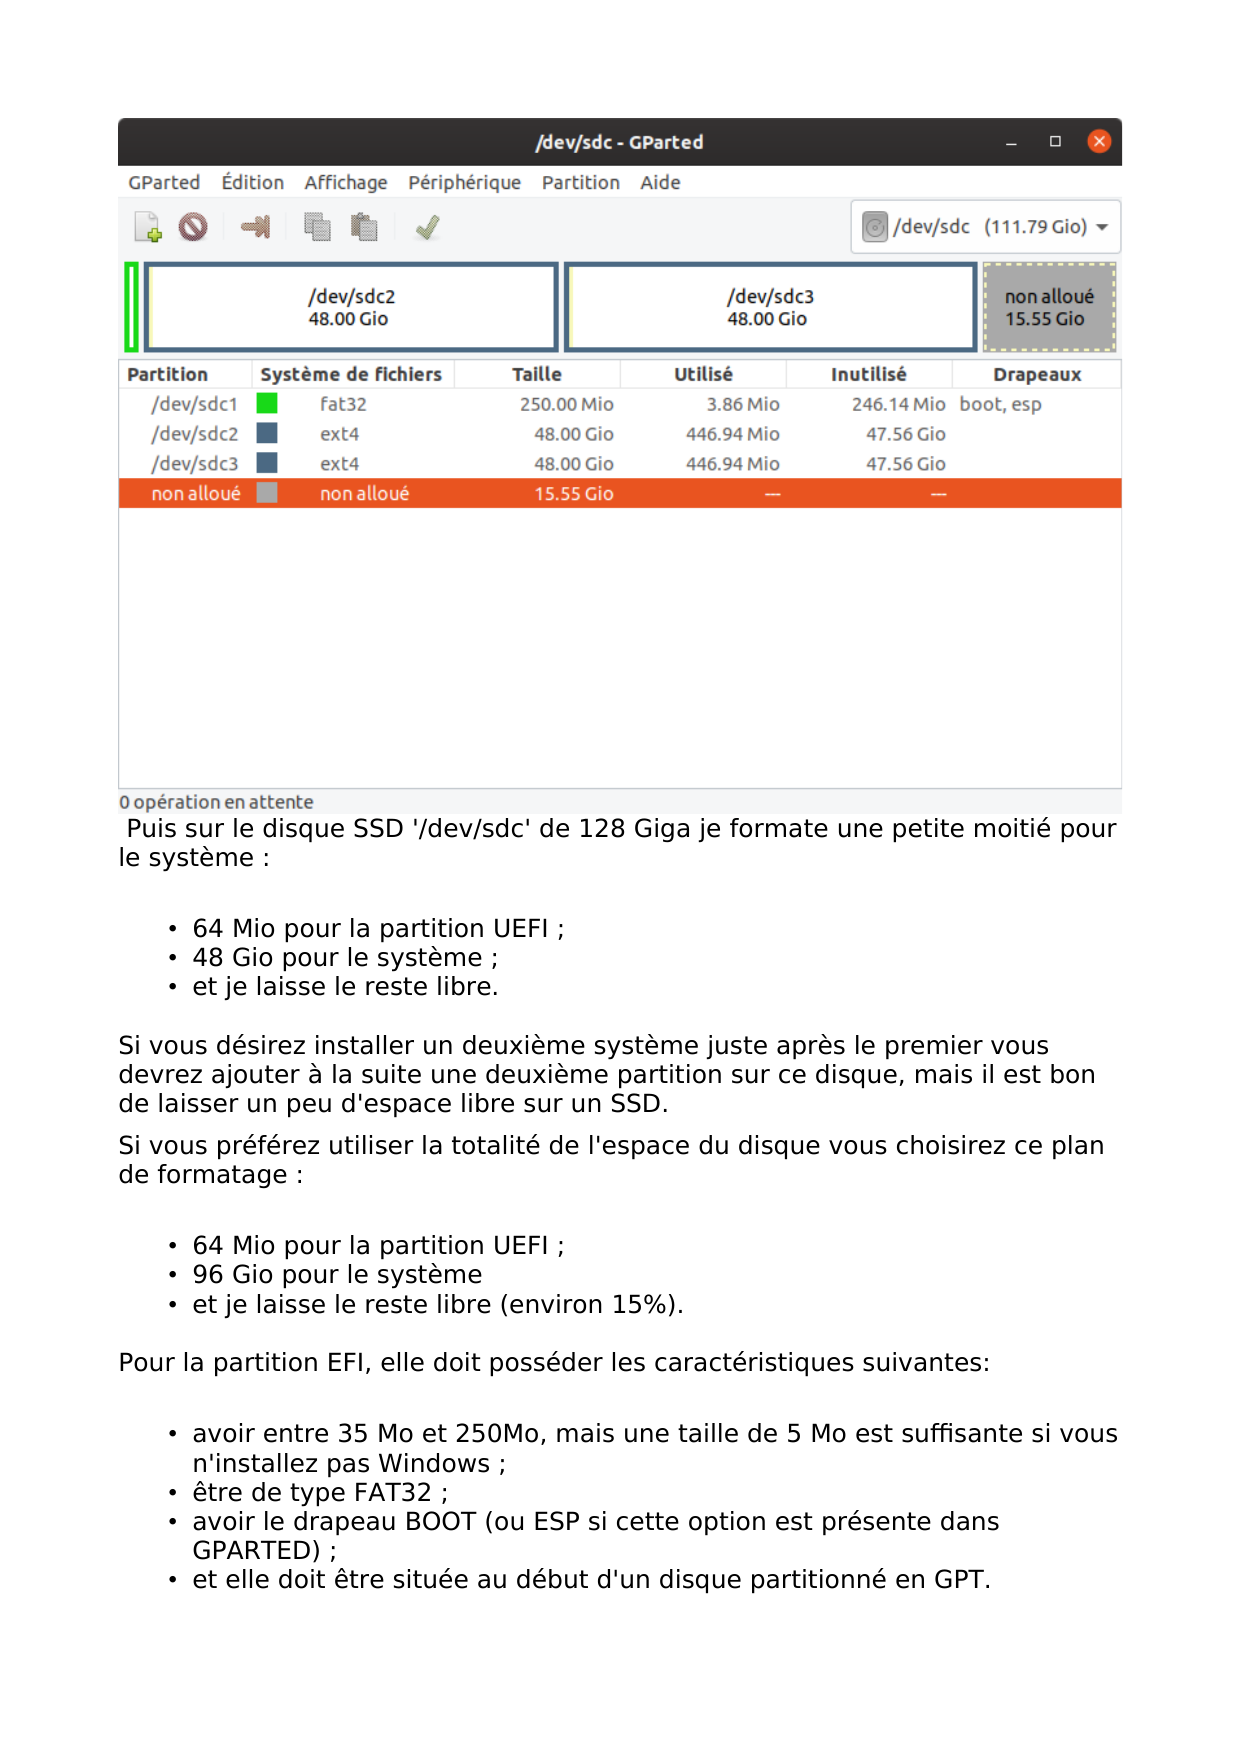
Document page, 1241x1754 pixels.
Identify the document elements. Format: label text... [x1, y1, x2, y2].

list et elle doit être située au début d'un disque partitionné en GPT. [177, 1565, 1122, 1594]
list 64 Mio pour la partition UEFI ; [177, 1231, 1122, 1261]
text Puis sur le disque SSD '/dev/sdc' de 128 Giga je formate une petite moitié pour le système : [118, 814, 1122, 872]
list 64 Mio pour la partition UEFI ; [177, 914, 1122, 943]
list avoir le drapeau BOOT (ou ESP si cette option est présente dans GPARTED) ; [177, 1507, 1122, 1565]
list être de type FAT32 ; [177, 1478, 1122, 1507]
list 96 Gio pour le système [177, 1261, 1122, 1290]
list et je laisse le reste libre (environ 15%). [177, 1290, 1122, 1319]
text Si vous préférez utiliser la totalité de l'espace du disque vous choisirez ce plan de formatage : [118, 1131, 1122, 1189]
text Pour la partition EFI, elle doit posséder les caractéristiques suivantes: [118, 1348, 1122, 1378]
list et je laisse le reste libre. [177, 972, 1122, 1002]
text Si vous désirez installer un deuxième système juste après le premier vous devrez ajouter à la suite une deuxième partition sur ce disque, mais il est bon de laisser un peu d'espace libre sur un SSD. [118, 1031, 1122, 1119]
list avoir entre 35 Mo et 250Mo, mais une taille de 5 Mo est suffisante si vous n'installez pas Windows ; [177, 1419, 1122, 1478]
picture [118, 118, 1123, 814]
list 48 Gio pour le système ; [177, 943, 1122, 972]
